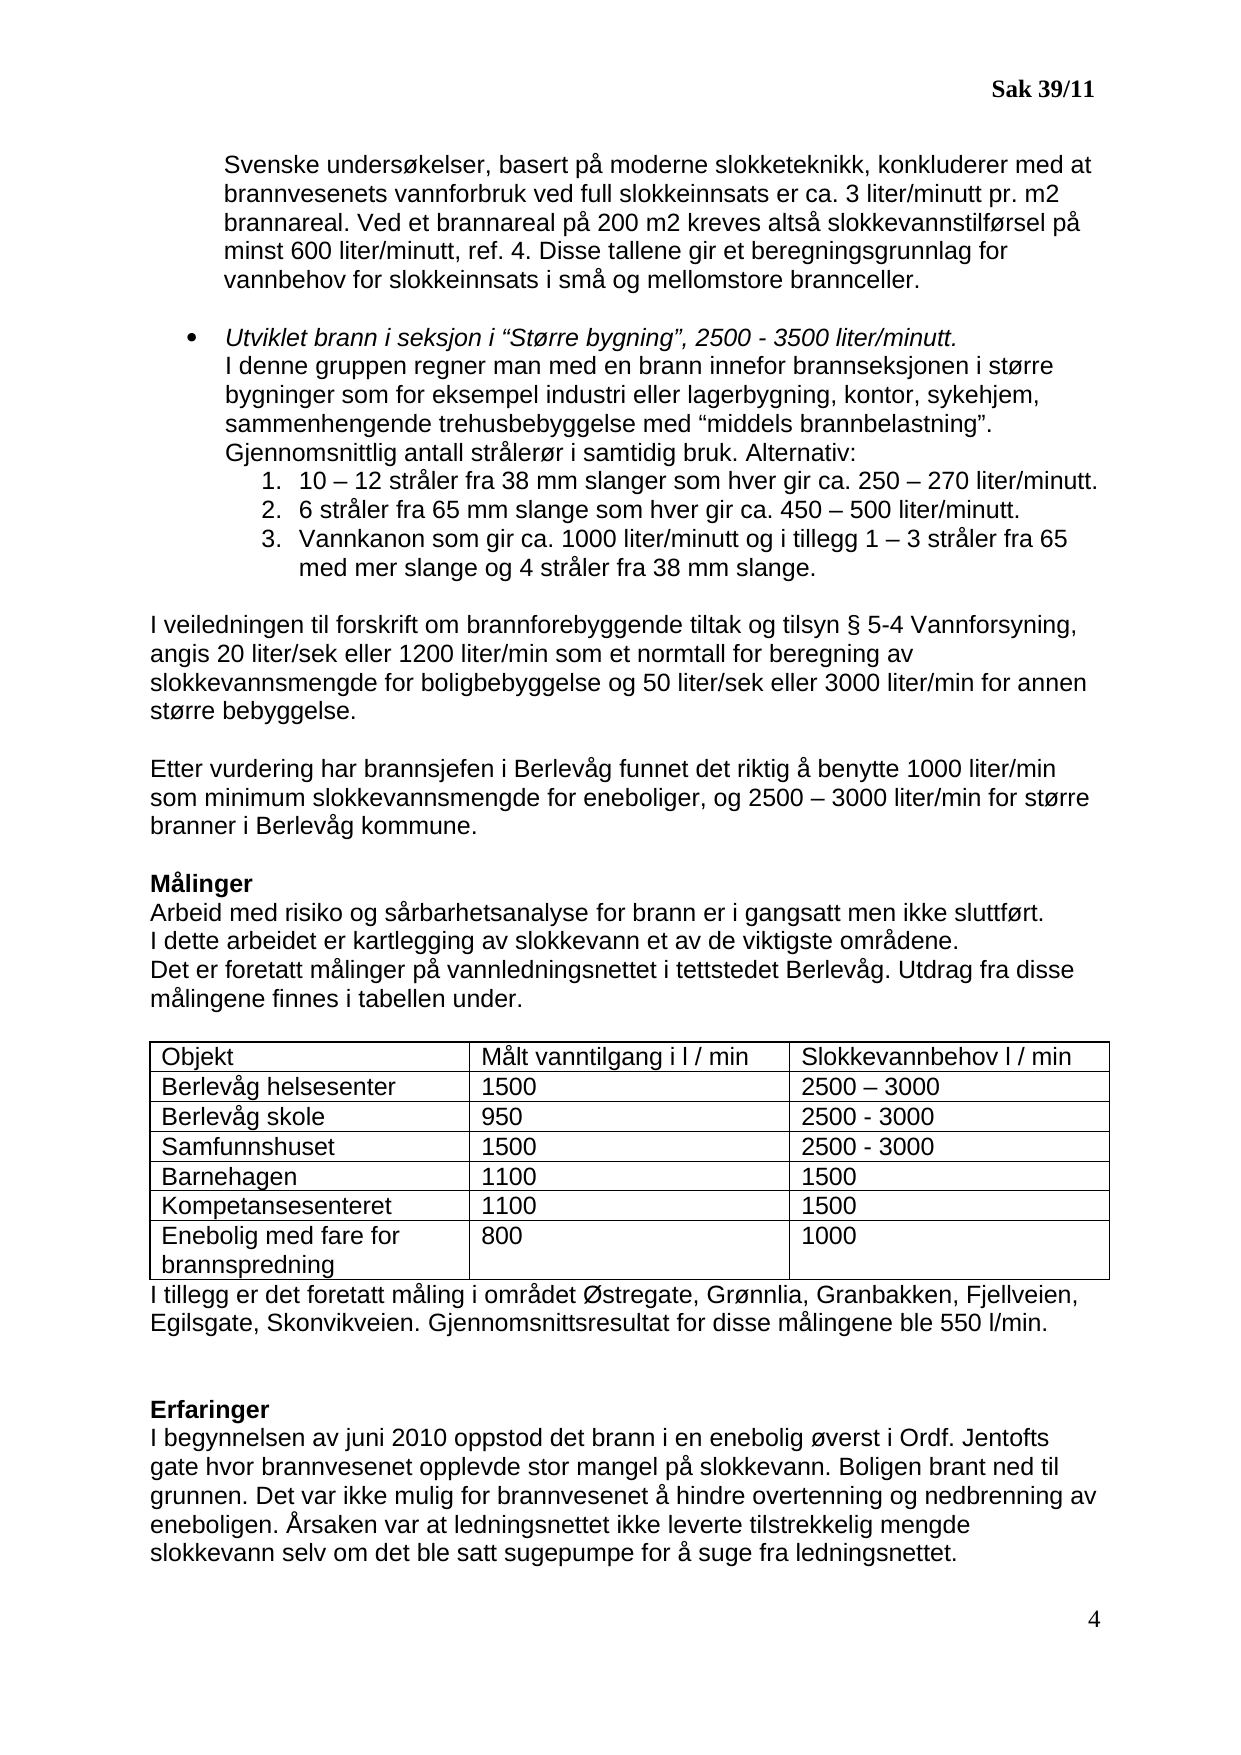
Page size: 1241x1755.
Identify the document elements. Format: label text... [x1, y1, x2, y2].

table_header Objekt [151, 1043, 469, 1071]
table_header Målt vanntilgang i l / min [470, 1043, 789, 1071]
table_cell 1100 [470, 1162, 789, 1190]
table_cell 1500 [790, 1162, 1109, 1190]
list Utviklet brann i seksjon i “Større bygning”, 2500 - 3500 liter/minutt. [187, 322, 1100, 351]
table_cell Samfunnshuset [151, 1132, 469, 1161]
table_cell Kompetansesenteret [151, 1191, 469, 1220]
table_cell 800 [470, 1221, 789, 1279]
text Etter vurdering har brannsjefen i Berlevåg funnet det riktig å benytte 1000 liter/min som minimum slokkevannsmengde for eneboliger, og 2500 – 3000 liter/min for større branner i Berlevåg kommune. [150, 754, 1100, 840]
table_cell Enebolig med fare for brannspredning [151, 1221, 469, 1279]
list Vannkanon som gir ca. 1000 liter/minutt og i tillegg 1 – 3 stråler fra 65 med mer slange og 4 stråler fra 38 mm slange. [261, 524, 1100, 581]
text Arbeid med risiko og sårbarhetsanalyse for brann er i gangsatt men ikke sluttført. [150, 898, 1100, 926]
text I tillegg er det foretatt måling i området Østregate, Grønnlia, Granbakken, Fjellveien, Egilsgate, Skonvikveien. Gjennomsnittsresultat for disse målingene ble 550 l/min. [150, 1280, 1100, 1337]
table_cell Barnehagen [151, 1162, 469, 1190]
table_header Slokkevannbehov l / min [790, 1043, 1109, 1071]
text Erfaringer [150, 1395, 1100, 1423]
table_cell Berlevåg skole [151, 1102, 469, 1131]
table_cell 1100 [470, 1191, 789, 1220]
text Svenske undersøkelser, basert på moderne slokketeknikk, konkluderer med at brannvesenets vannforbruk ved full slokkeinnsats er ca. 3 liter/minutt pr. m2 brannareal. Ved et brannareal på 200 m2 kreves altså slokkevannstilførsel på minst 600 liter/minutt, ref. 4. Disse tallene gir et beregningsgrunnlag for vannbehov for slokkeinnsats i små og mellomstore brannceller. [224, 150, 1100, 294]
text I dette arbeidet er kartlegging av slokkevann et av de viktigste områdene. [150, 926, 1100, 955]
text I veiledningen til forskrift om brannforebyggende tiltak og tilsyn § 5-4 Vannforsyning, angis 20 liter/sek eller 1200 liter/min som et normtall for beregning av slokkevannsmengde for boligbebyggelse og 50 liter/sek eller 3000 liter/min for annen større bebyggelse. [150, 610, 1100, 725]
text I begynnelsen av juni 2010 oppstod det brann i en enebolig øverst i Ordf. Jentofts gate hvor brannvesenet opplevde stor mangel på slokkevann. Boligen brant ned til grunnen. Det var ikke mulig for brannvesenet å hindre overtenning og nedbrenning av eneboligen. Årsaken var at ledningsnettet ikke leverte tilstrekkelig mengde slokkevann selv om det ble satt sugepumpe for å suge fra ledningsnettet. [150, 1423, 1100, 1567]
table_cell 1000 [790, 1221, 1109, 1279]
table_cell 950 [470, 1102, 789, 1131]
table_cell 2500 - 3000 [790, 1102, 1109, 1131]
list 6 stråler fra 65 mm slange som hver gir ca. 450 – 500 liter/minutt. [261, 495, 1100, 524]
table_cell 2500 - 3000 [790, 1132, 1109, 1161]
list 10 – 12 stråler fra 38 mm slanger som hver gir ca. 250 – 270 liter/minutt. [261, 466, 1100, 495]
table_cell 1500 [470, 1132, 789, 1161]
text I denne gruppen regner man med en brann innefor brannseksjonen i større bygninger som for eksempel industri eller lagerbygning, kontor, sykehjem, sammenhengende trehusbebyggelse med “middels brannbelastning”. Gjennomsnittlig antall strålerør i samtidig bruk. Alternativ: [225, 351, 1100, 466]
text Det er foretatt målinger på vannledningsnettet i tettstedet Berlevåg. Utdrag fra disse målingene finnes i tabellen under. [150, 955, 1100, 1013]
text Målinger [150, 869, 1100, 898]
table_cell 1500 [790, 1191, 1109, 1220]
table_cell Berlevåg helsesenter [151, 1072, 469, 1101]
table_cell 2500 – 3000 [790, 1072, 1109, 1101]
table_cell 1500 [470, 1072, 789, 1101]
